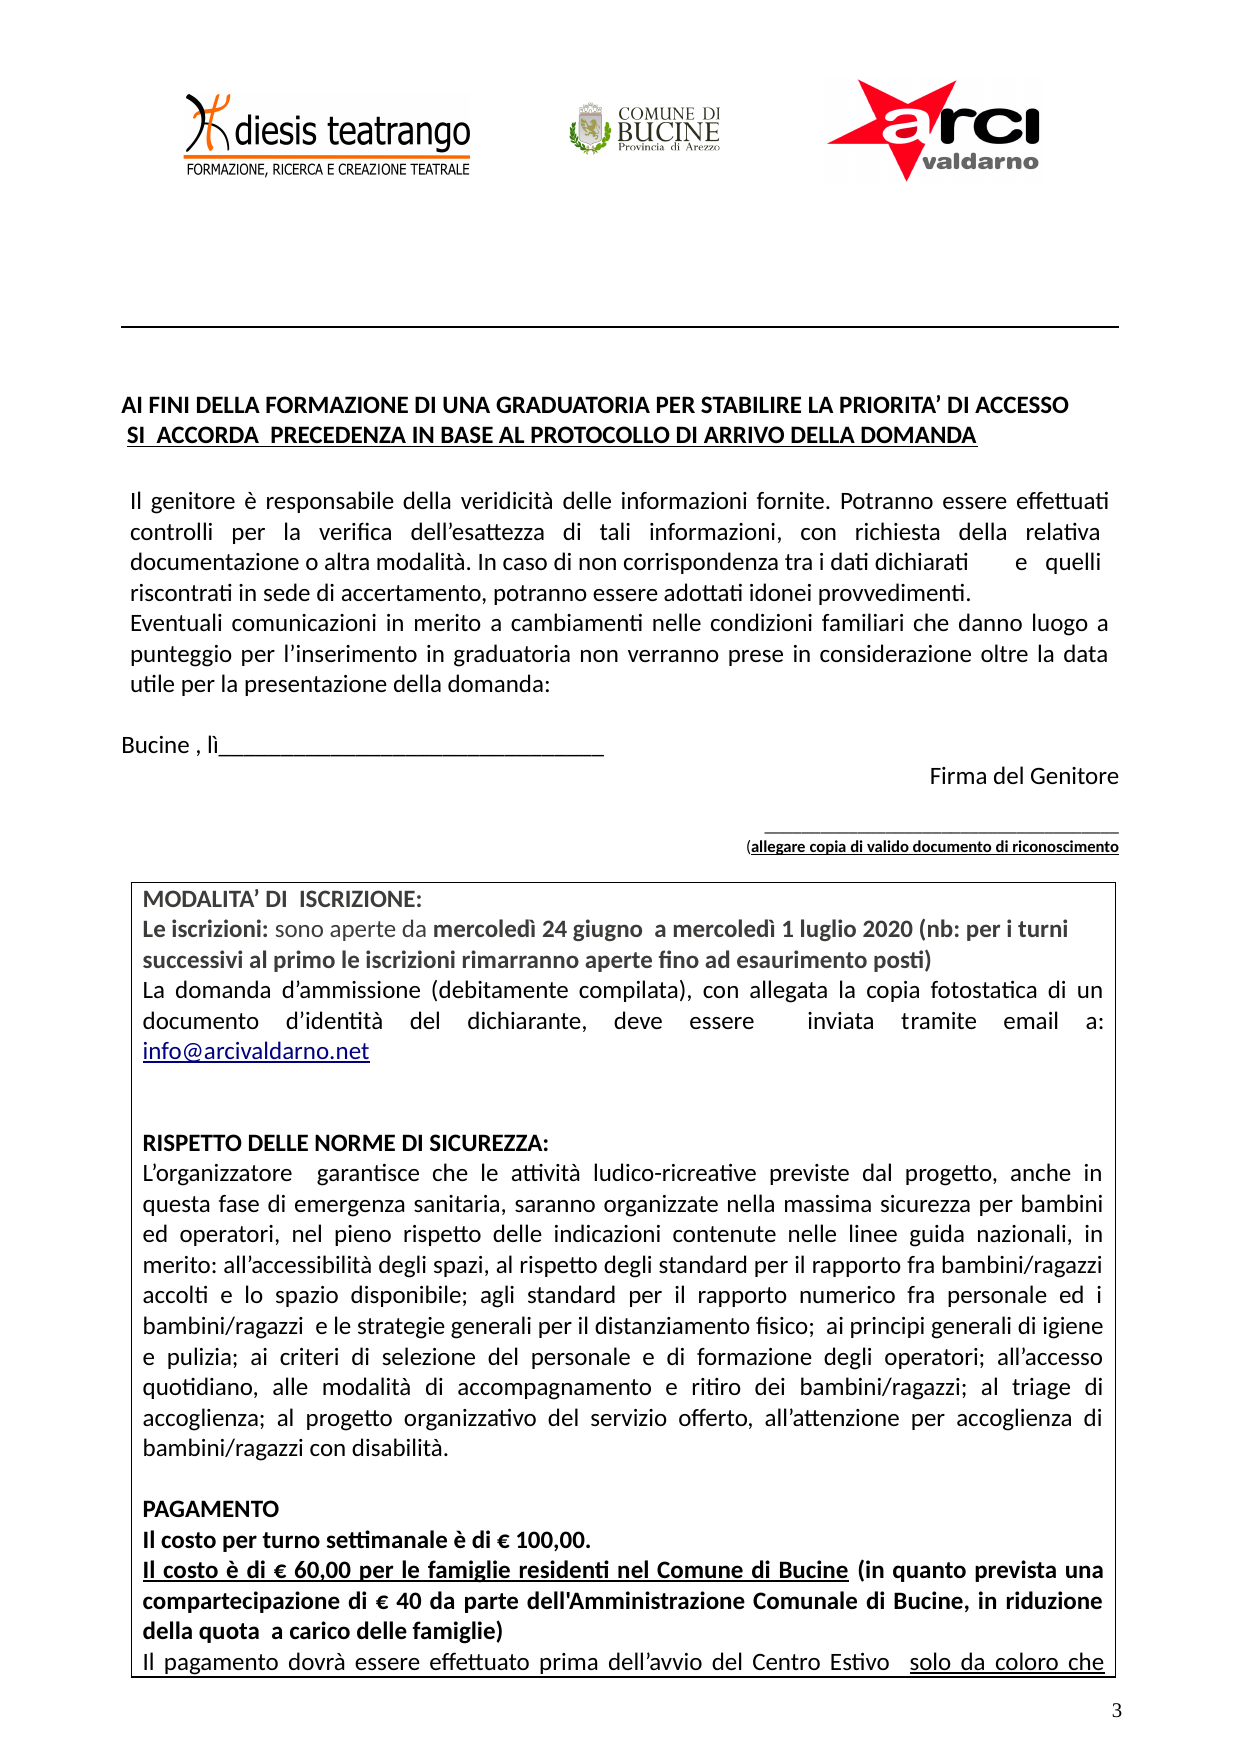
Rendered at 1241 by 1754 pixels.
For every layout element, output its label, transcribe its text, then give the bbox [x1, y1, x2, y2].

text (allegare copia di valido documento di riconoscimento [121, 836, 1119, 856]
text ______________________________________ [121, 813, 1119, 836]
text Bucine , lì_______________________________ [121, 729, 1119, 760]
text AI FINI DELLA FORMAZIONE DI UNA GRADUATORIA PER STABILIRE LA PRIORITA’ DI ACCESSO [121, 389, 1119, 419]
text Il genitore è responsabile della veridicità delle informazioni fornite. Potranno essere effettuati controlli per la verifica dell’esattezza di tali informazioni, con richiesta della relativa documentazione o altra modalità. In caso di non corrispondenza tra i dati dichiarati e quelli riscontrati in sede di accertamento, potranno essere adottati idonei provvedimenti. [56, 485, 1119, 607]
table_header MODALITA’ DI ISCRIZIONE: Le iscrizioni: sono aperte da mercoledì 24 giugno a mercoledì 1 luglio 2020 (nb: per i turni successivi al primo le iscrizioni rimarranno aperte fino ad esaurimento posti) La domanda d’ammissione (debitamente compilata), con allegata la copia fotostatica di un documento d’identità del dichiarante, deve essere inviata tramite email a: info@arcivaldarno.net RISPETTO DELLE NORME DI SICUREZZA: L’organizzatore garantisce che le attività ludico-ricreative previste dal progetto, anche in questa fase di emergenza sanitaria, saranno organizzate nella massima sicurezza per bambini ed operatori, nel pieno rispetto delle indicazioni contenute nelle linee guida nazionali, in merito: all’accessibilità degli spazi, al rispetto degli standard per il rapporto fra bambini/ragazzi accolti e lo spazio disponibile; agli standard per il rapporto numerico fra personale ed i bambini/ragazzi e le strategie generali per il distanziamento fisico; ai principi generali di igiene e pulizia; ai criteri di selezione del personale e di formazione degli operatori; all’accesso quotidiano, alle modalità di accompagnamento e ritiro dei bambini/ragazzi; al triage di accoglienza; al progetto organizzativo del servizio offerto, all’attenzione per accoglienza di bambini/ragazzi con disabilità. PAGAMENTO Il costo per turno settimanale è di € 100,00. Il costo è di € 60,00 per le famiglie residenti nel Comune di Bucine (in quanto prevista una compartecipazione di € 40 da parte dell'Amministrazione Comunale di Bucine, in riduzione della quota a carico delle famiglie) Il pagamento dovrà essere effettuato prima dell’avvio del Centro Estivo solo da coloro che [132, 883, 1115, 1676]
text SI ACCORDA PRECEDENZA IN BASE AL PROTOCOLLO DI ARRIVO DELLA DOMANDA [121, 419, 1119, 450]
text Firma del Genitore [121, 760, 1119, 790]
text Eventuali comunicazioni in merito a cambiamenti nelle condizioni familiari che danno luogo a punteggio per l’inserimento in graduatoria non verranno prese in considerazione oltre la data utile per la presentazione della domanda: [56, 607, 1119, 699]
